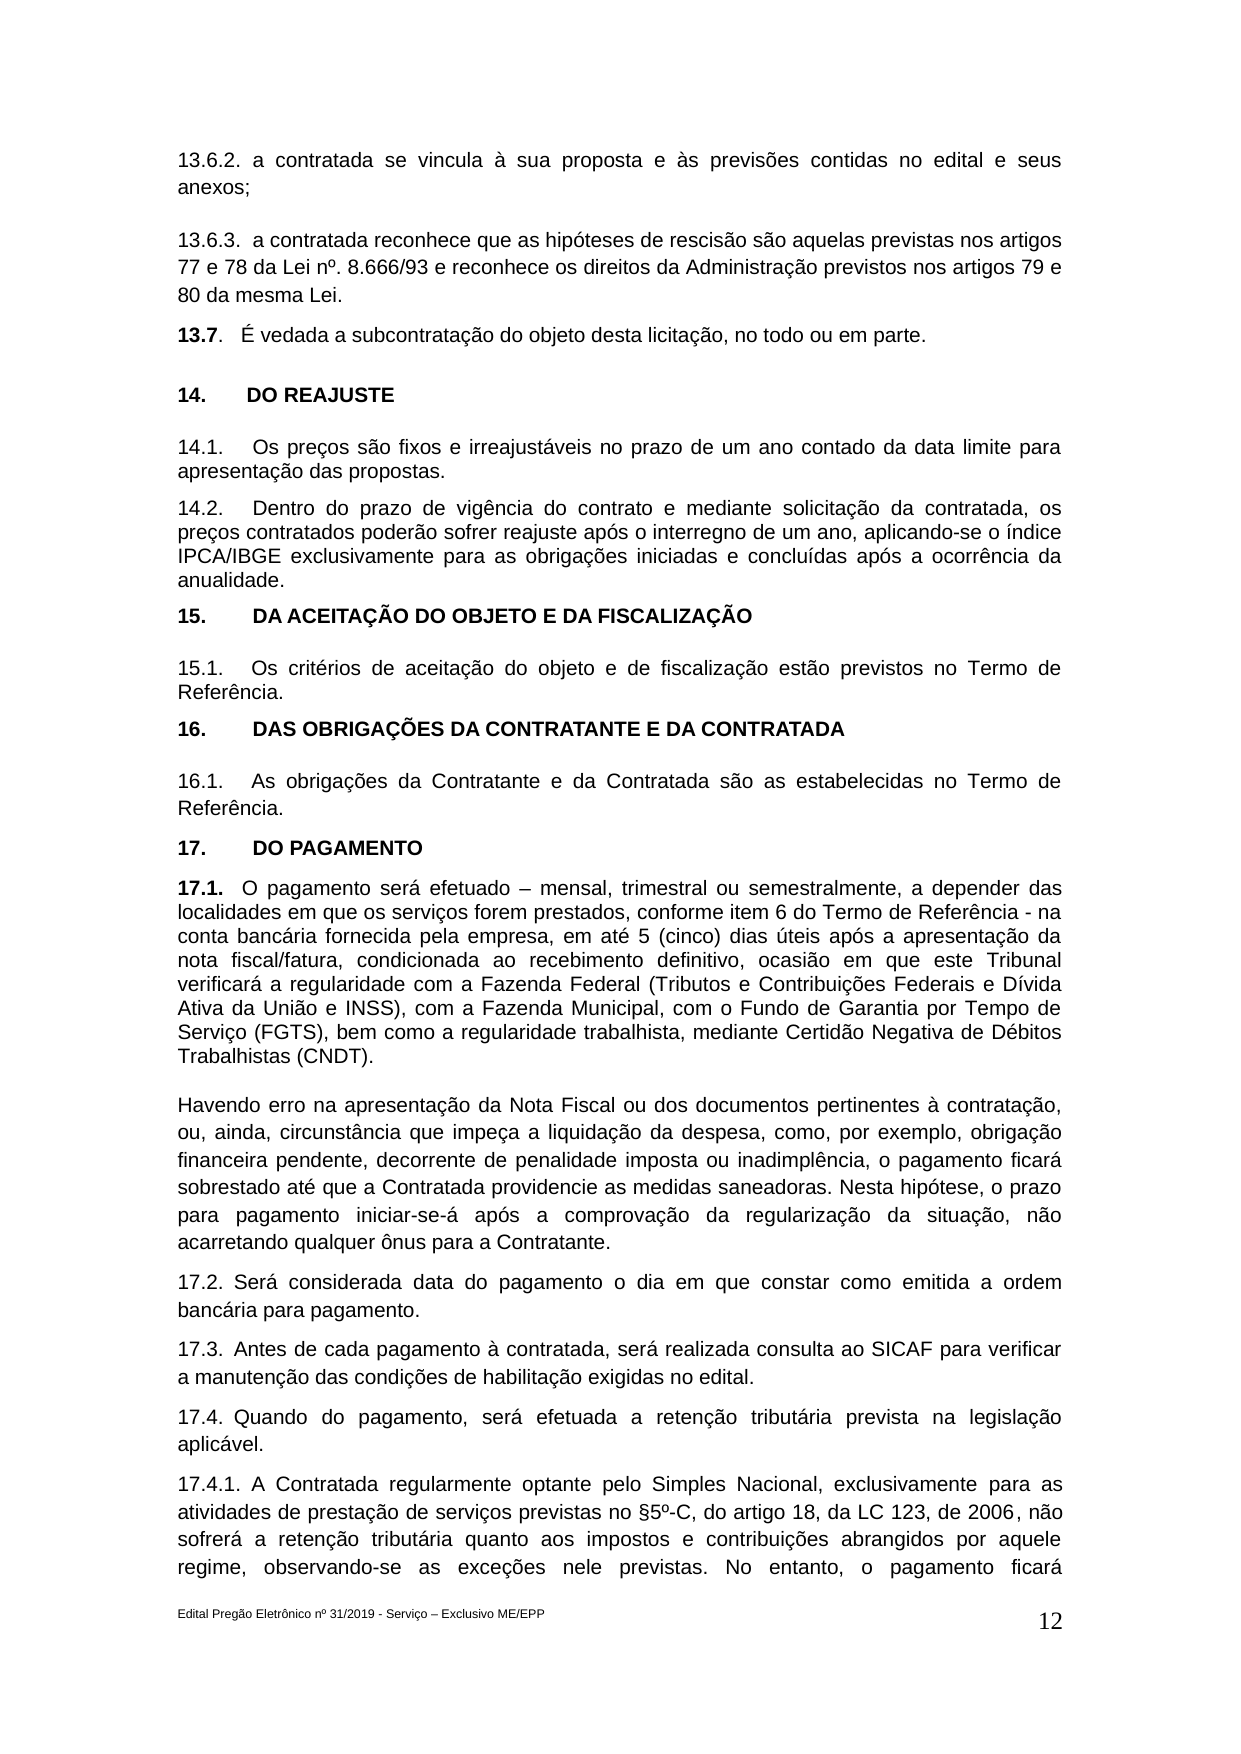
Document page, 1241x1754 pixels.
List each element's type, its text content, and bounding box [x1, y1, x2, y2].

list As obrigações da Contratante e da Contratada são as estabelecidas no Termo de Referência. [177, 769, 1063, 820]
subtitle Havendo erro na apresentação da Nota Fiscal ou dos documentos pertinentes à contratação, ou, ainda, circunstância que impeça a liquidação da despesa, como, por exemplo, obrigação financeira pendente, decorrente de penalidade imposta ou inadimplência, o pagamento ficará sobrestado até que a Contratada providencie as medidas saneadoras. Nesta hipótese, o prazo para pagamento iniciar-se-á após a comprovação da regularização da situação, não acarretando qualquer ônus para a Contratante. [177, 1092, 1063, 1254]
subtitle 14. DO REAJUSTE [177, 383, 1063, 407]
list A Contratada regularmente optante pelo Simples Nacional, exclusivamente para as atividades de prestação de serviços previstas no §5º-C, do artigo 18, da LC 123, de 2006, não sofrerá a retenção tributária quanto aos impostos e contribuições abrangidos por aquele regime, observando-se as exceções nele previstas. No entanto, o pagamento ficará [177, 1472, 1063, 1578]
text 17.1. O pagamento será efetuado – mensal, trimestral ou semestralmente, a depender das localidades em que os serviços forem prestados, conforme item 6 do Termo de Referência - na conta bancária fornecida pela empresa, em até 5 (cinco) dias úteis após a apresentação da nota fiscal/fatura, condicionada ao recebimento definitivo, ocasião em que este Tribunal verificará a regularidade com a Fazenda Federal (Tributos e Contribuições Federais e Dívida Ativa da União e INSS), com a Fazenda Municipal, com o Fundo de Garantia por Tempo de Serviço (FGTS), bem como a regularidade trabalhista, mediante Certidão Negativa de Débitos Trabalhistas (CNDT). [177, 876, 1063, 1068]
list Os preços são fixos e irreajustáveis no prazo de um ano contado da data limite para apresentação das propostas. [177, 435, 1063, 483]
subtitle 16. DAS OBRIGAÇÕES DA CONTRATANTE E DA CONTRATADA [177, 716, 1063, 740]
list Dentro do prazo de vigência do contrato e mediante solicitação da contratada, os preços contratados poderão sofrer reajuste após o interregno de um ano, aplicando-se o índice IPCA/IBGE exclusivamente para as obrigações iniciadas e concluídas após a ocorrência da anualidade. [177, 496, 1063, 591]
subtitle 17. DO PAGAMENTO [177, 836, 1063, 860]
list Será considerada data do pagamento o dia em que constar como emitida a ordem bancária para pagamento. [177, 1270, 1063, 1321]
list Antes de cada pagamento à contratada, será realizada consulta ao SICAF para verificar a manutenção das condições de habilitação exigidas no edital. [177, 1337, 1063, 1389]
list Os critérios de aceitação do objeto e de fiscalização estão previstos no Termo de Referência. [177, 656, 1063, 704]
subtitle 15. DA ACEITAÇÃO DO OBJETO E DA FISCALIZAÇÃO [177, 604, 1063, 628]
list a contratada se vincula à sua proposta e às previsões contidas no edital e seus anexos; [177, 148, 1063, 199]
list a contratada reconhece que as hipóteses de rescisão são aquelas previstas nos artigos 77 e 78 da Lei nº. 8.666/93 e reconhece os direitos da Administração previstos nos artigos 79 e 80 da mesma Lei. [177, 228, 1063, 307]
text 13.7. É vedada a subcontratação do objeto desta licitação, no todo ou em parte. [177, 323, 1063, 347]
list Quando do pagamento, será efetuada a retenção tributária prevista na legislação aplicável. [177, 1405, 1063, 1456]
